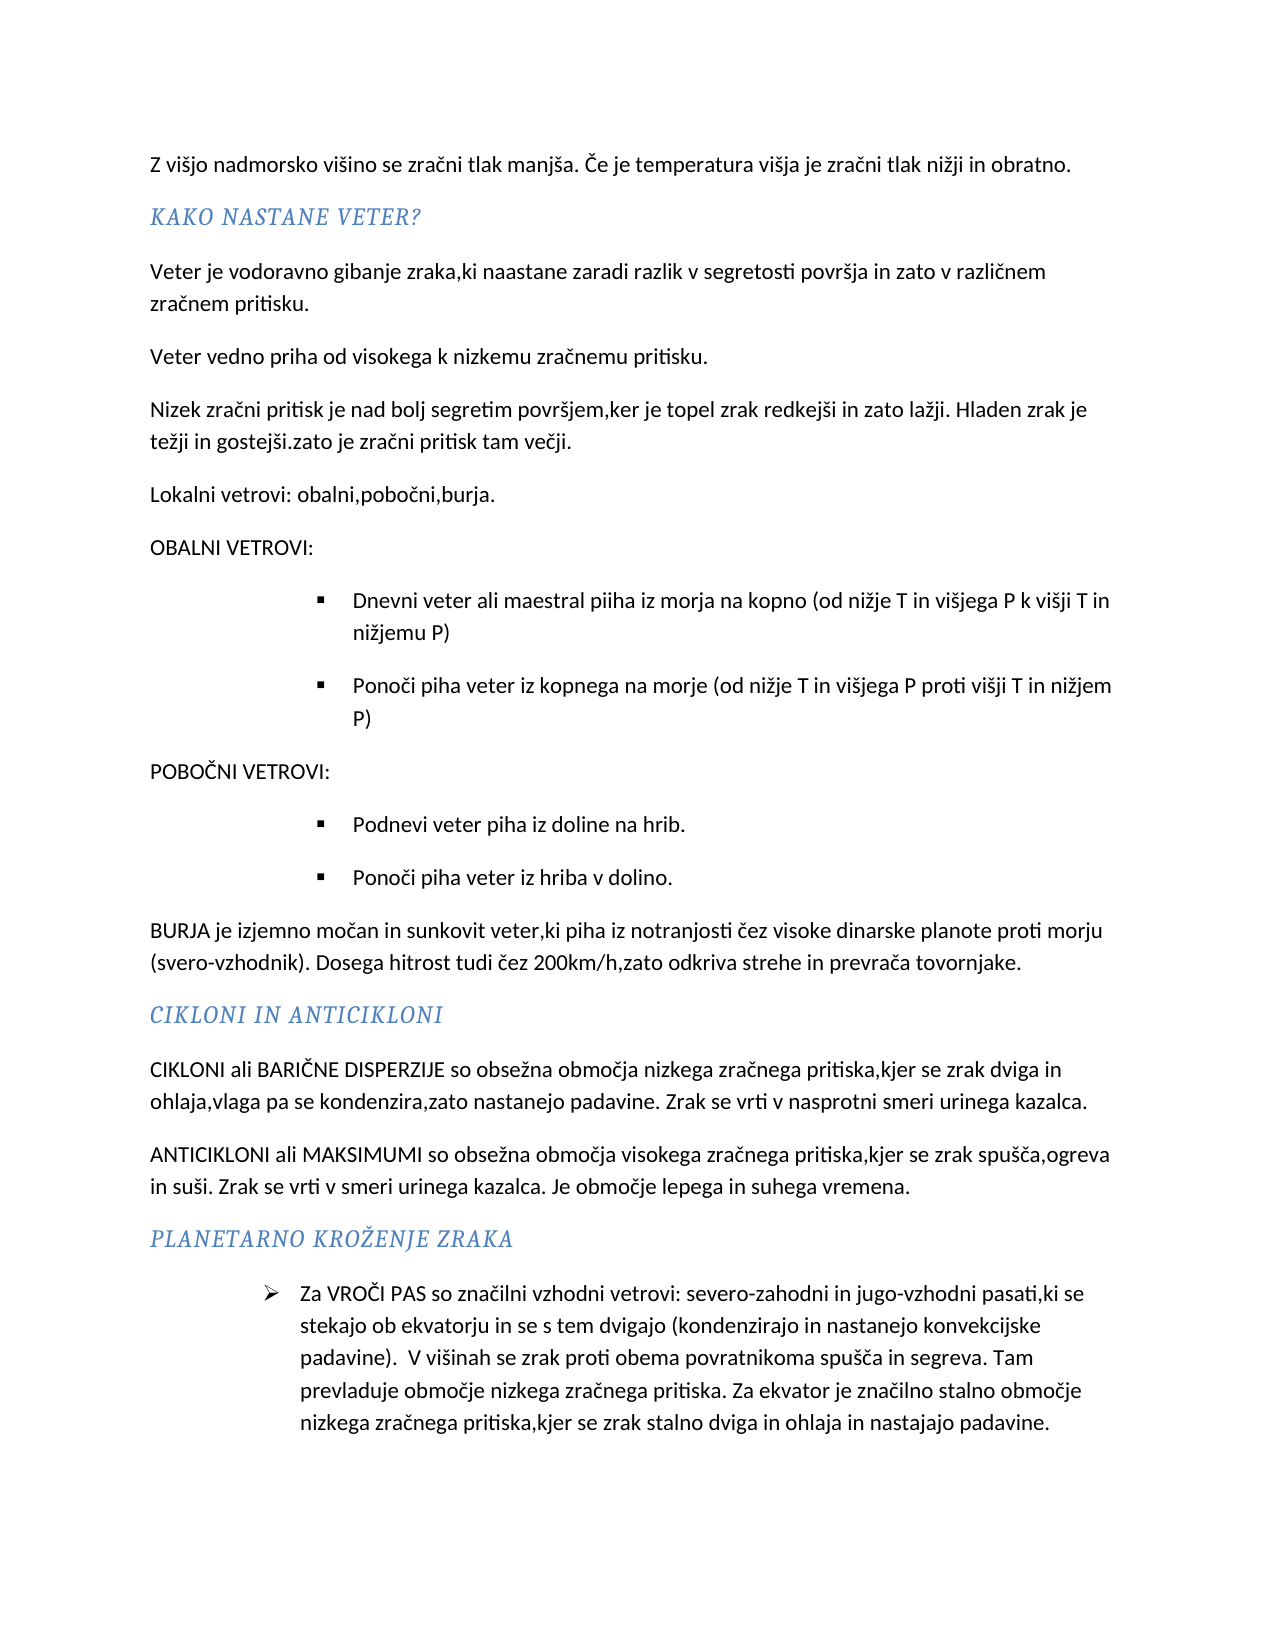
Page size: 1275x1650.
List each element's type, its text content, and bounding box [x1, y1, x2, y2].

subtitle KAKO NASTANE VETER? [150, 203, 1125, 232]
text Lokalni vetrovi: obalni,pobočni,burja. [150, 480, 1125, 508]
list Ponoči piha veter iz hriba v dolino. [315, 863, 1125, 891]
text CIKLONI ali BARIČNE DISPERZIJE so obsežna območja nizkega zračnega pritiska,kjer se zrak dviga in ohlaja,vlaga pa se kondenzira,zato nastanejo padavine. Zrak se vrti v nasprotni smeri urinega kazalca. [150, 1055, 1125, 1115]
text OBALNI VETROVI: [150, 533, 1125, 561]
text POBOČNI VETROVI: [150, 757, 1125, 785]
list Dnevni veter ali maestral piiha iz morja na kopno (od nižje T in višjega P k višji T in nižjemu P) [315, 586, 1125, 647]
subtitle PLANETARNO KROŽENJE ZRAKA [150, 1225, 1125, 1254]
text Veter vedno priha od visokega k nizkemu zračnemu pritisku. [150, 342, 1125, 370]
list Ponoči piha veter iz kopnega na morje (od nižje T in višjega P proti višji T in nižjem P) [315, 672, 1125, 732]
list Za VROČI PAS so značilni vzhodni vetrovi: severo-zahodni in jugo-vzhodni pasati,ki se stekajo ob ekvatorju in se s tem dvigajo (kondenzirajo in nastanejo konvekcijske padavine). V višinah se zrak proti obema povratnikoma spušča in segreva. Tam prevladuje območje nizkega zračnega pritiska. Za ekvator je značilno stalno območje nizkega zračnega pritiska,kjer se zrak stalno dviga in ohlaja in nastajajo padavine. [262, 1279, 1125, 1436]
text Nizek zračni pritisk je nad bolj segretim površjem,ker je topel zrak redkejši in zato lažji. Hladen zrak je težji in gostejši.zato je zračni pritisk tam večji. [150, 395, 1125, 455]
subtitle CIKLONI IN ANTICIKLONI [150, 1001, 1125, 1030]
text Veter je vodoravno gibanje zraka,ki naastane zaradi razlik v segretosti površja in zato v različnem zračnem pritisku. [150, 257, 1125, 317]
text Z višjo nadmorsko višino se zračni tlak manjša. Če je temperatura višja je zračni tlak nižji in obratno. [150, 150, 1125, 178]
text BURJA je izjemno močan in sunkovit veter,ki piha iz notranjosti čez visoke dinarske planote proti morju (svero-vzhodnik). Dosega hitrost tudi čez 200km/h,zato odkriva strehe in prevrača tovornjake. [150, 916, 1125, 976]
text ANTICIKLONI ali MAKSIMUMI so obsežna območja visokega zračnega pritiska,kjer se zrak spušča,ogreva in suši. Zrak se vrti v smeri urinega kazalca. Je območje lepega in suhega vremena. [150, 1140, 1125, 1200]
list Podnevi veter piha iz doline na hrib. [315, 810, 1125, 838]
